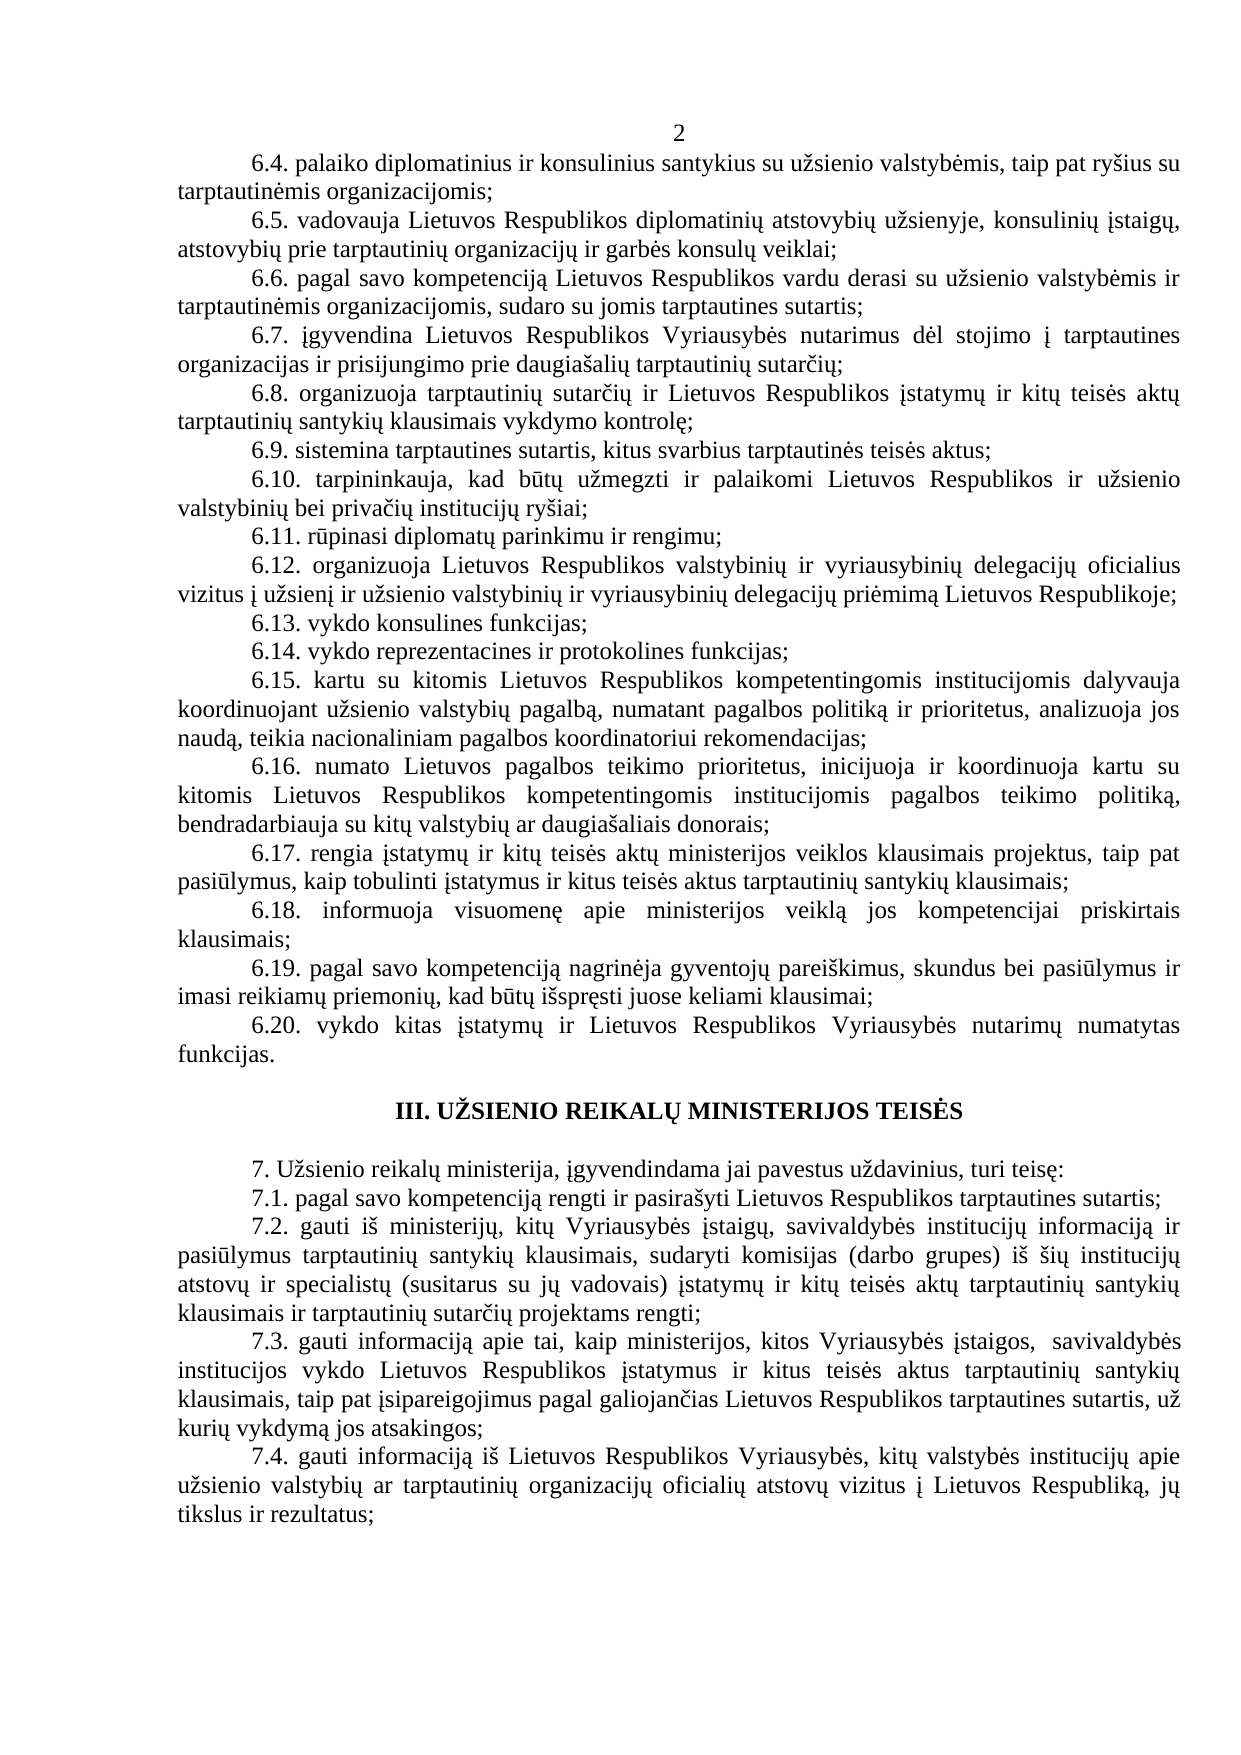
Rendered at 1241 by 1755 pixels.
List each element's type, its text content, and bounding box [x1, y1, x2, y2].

text 7.2. gauti iš ministerijų, kitų Vyriausybės įstaigų, savivaldybės institucijų informaciją ir pasiūlymus tarptautinių santykių klausimais, sudaryti komisijas (darbo grupes) iš šių institucijų atstovų ir specialistų (susitarus su jų vadovais) įstatymų ir kitų teisės aktų tarptautinių santykių klausimais ir tarptautinių sutarčių projektams rengti; [177, 1211, 1181, 1326]
text 6.18. informuoja visuomenę apie ministerijos veiklą jos kompetencijai priskirtais klausimais; [177, 895, 1181, 953]
text 6.13. vykdo konsulines funkcijas; [177, 608, 1181, 636]
text 6.8. organizuoja tarptautinių sutarčių ir Lietuvos Respublikos įstatymų ir kitų teisės aktų tarptautinių santykių klausimais vykdymo kontrolę; [177, 378, 1181, 435]
text 6.9. sistemina tarptautines sutartis, kitus svarbius tarptautinės teisės aktus; [177, 435, 1181, 464]
text 6.14. vykdo reprezentacines ir protokolines funkcijas; [177, 636, 1181, 665]
text 6.7. įgyvendina Lietuvos Respublikos Vyriausybės nutarimus dėl stojimo į tarptautines organizacijas ir prisijungimo prie daugiašalių tarptautinių sutarčių; [177, 320, 1181, 378]
text 6.4. palaiko diplomatinius ir konsulinius santykius su užsienio valstybėmis, taip pat ryšius su tarptautinėmis organizacijomis; [177, 148, 1181, 205]
text 6.12. organizuoja Lietuvos Respublikos valstybinių ir vyriausybinių delegacijų oficialius vizitus į užsienį ir užsienio valstybinių ir vyriausybinių delegacijų priėmimą Lietuvos Respublikoje; [177, 550, 1181, 608]
text 7.1. pagal savo kompetenciją rengti ir pasirašyti Lietuvos Respublikos tarptautines sutartis; [177, 1183, 1181, 1211]
text 6.16. numato Lietuvos pagalbos teikimo prioritetus, inicijuoja ir koordinuoja kartu su kitomis Lietuvos Respublikos kompetentingomis institucijomis pagalbos teikimo politiką, bendradarbiauja su kitų valstybių ar daugiašaliais donorais; [177, 751, 1181, 838]
text 6.11. rūpinasi diplomatų parinkimu ir rengimu; [177, 521, 1181, 550]
text III. UŽSIENIO REIKALŲ MINISTERIJOS TEISĖS [177, 1096, 1181, 1125]
text 6.6. pagal savo kompetenciją Lietuvos Respublikos vardu derasi su užsienio valstybėmis ir tarptautinėmis organizacijomis, sudaro su jomis tarptautines sutartis; [177, 263, 1181, 320]
text 6.20. vykdo kitas įstatymų ir Lietuvos Respublikos Vyriausybės nutarimų numatytas funkcijas. [177, 1010, 1181, 1068]
text 6.5. vadovauja Lietuvos Respublikos diplomatinių atstovybių užsienyje, konsulinių įstaigų, atstovybių prie tarptautinių organizacijų ir garbės konsulų veiklai; [177, 205, 1181, 263]
text 7.4. gauti informaciją iš Lietuvos Respublikos Vyriausybės, kitų valstybės institucijų apie užsienio valstybių ar tarptautinių organizacijų oficialių atstovų vizitus į Lietuvos Respubliką, jų tikslus ir rezultatus; [177, 1441, 1181, 1528]
text 6.17. rengia įstatymų ir kitų teisės aktų ministerijos veiklos klausimais projektus, taip pat pasiūlymus, kaip tobulinti įstatymus ir kitus teisės aktus tarptautinių santykių klausimais; [177, 838, 1181, 895]
text 6.19. pagal savo kompetenciją nagrinėja gyventojų pareiškimus, skundus bei pasiūlymus ir imasi reikiamų priemonių, kad būtų išspręsti juose keliami klausimai; [177, 953, 1181, 1010]
text 7. Užsienio reikalų ministerija, įgyvendindama jai pavestus uždavinius, turi teisę: [177, 1154, 1181, 1183]
text 7.3. gauti informaciją apie tai, kaip ministerijos, kitos Vyriausybės įstaigos, savivaldybės institucijos vykdo Lietuvos Respublikos įstatymus ir kitus teisės aktus tarptautinių santykių klausimais, taip pat įsipareigojimus pagal galiojančias Lietuvos Respublikos tarptautines sutartis, už kurių vykdymą jos atsakingos; [177, 1326, 1181, 1441]
text 6.15. kartu su kitomis Lietuvos Respublikos kompetentingomis institucijomis dalyvauja koordinuojant užsienio valstybių pagalbą, numatant pagalbos politiką ir prioritetus, analizuoja jos naudą, teikia nacionaliniam pagalbos koordinatoriui rekomendacijas; [177, 665, 1181, 751]
text 6.10. tarpininkauja, kad būtų užmegzti ir palaikomi Lietuvos Respublikos ir užsienio valstybinių bei privačių institucijų ryšiai; [177, 464, 1181, 521]
